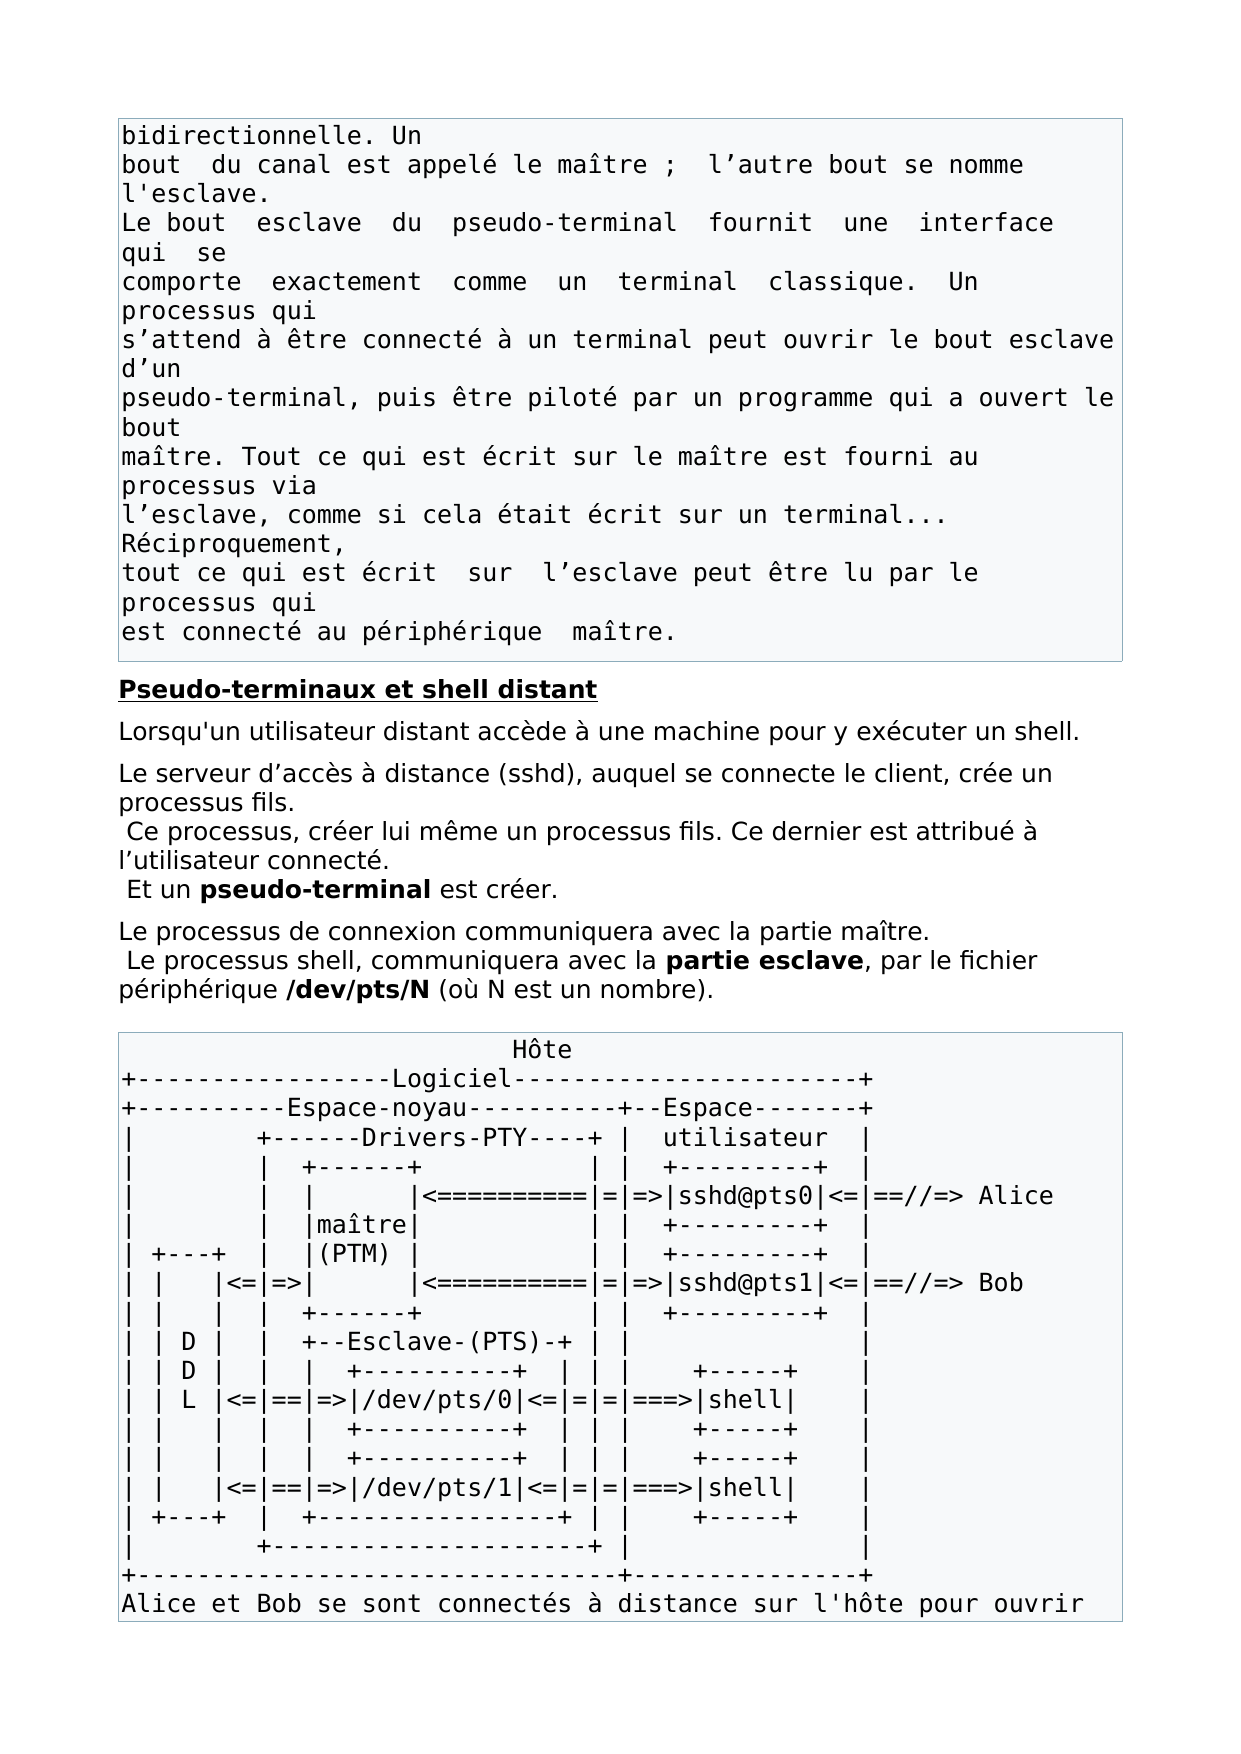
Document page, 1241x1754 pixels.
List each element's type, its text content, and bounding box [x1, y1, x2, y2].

text Le serveur d’accès à distance (sshd), auquel se connecte le client, crée un processus fils. Ce processus, créer lui même un processus fils. Ce dernier est attribué à l’utilisateur connecté. Et un pseudo-terminal est créer. [118, 759, 1122, 905]
table_header Hôte +-----------------Logiciel-----------------------+ +----------Espace-noyau----------+--Espace-------+ | +------Drivers-PTY----+ | utilisateur | | | +------+ | | +---------+ | | | | |<==========|=|=>|sshd@pts0|<=|==//=> Alice | | |maître| | | +---------+ | | +---+ | |(PTM) | | | +---------+ | | | |<=|=>| |<==========|=|=>|sshd@pts1|<=|==//=> Bob | | | | +------+ | | +---------+ | | | D | | +--Esclave-(PTS)-+ | | | | | D | | | +----------+ | | | +-----+ | | | L |<=|==|=>|/dev/pts/0|<=|=|=|===>|shell| | | | | | | +----------+ | | | +-----+ | | | | | | +----------+ | | | +-----+ | | | |<=|==|=>|/dev/pts/1|<=|=|=|===>|shell| | | +---+ | +----------------+ | | +-----+ | | +---------------------+ | | +--------------------------------+---------------+ Alice et Bob se sont connectés à distance sur l'hôte pour ouvrir [119, 1033, 1122, 1621]
text Pseudo-terminaux et shell distant [118, 676, 1122, 705]
text Lorsqu'un utilisateur distant accède à une machine pour y exécuter un shell. [118, 717, 1122, 747]
table_header bidirectionnelle. Un bout du canal est appelé le maître ; l’autre bout se nomme l'esclave. Le bout esclave du pseudo-terminal fournit une interface qui se comporte exactement comme un terminal classique. Un processus qui s’attend à être connecté à un terminal peut ouvrir le bout esclave d’un pseudo-terminal, puis être piloté par un programme qui a ouvert le bout maître. Tout ce qui est écrit sur le maître est fourni au processus via l’esclave, comme si cela était écrit sur un terminal... Réciproquement, tout ce qui est écrit sur l’esclave peut être lu par le processus qui est connecté au périphérique maître. [119, 119, 1122, 661]
text Le processus de connexion communiquera avec la partie maître. Le processus shell, communiquera avec la partie esclave, par le fichier périphérique /dev/pts/N (où N est un nombre). [118, 917, 1122, 1005]
